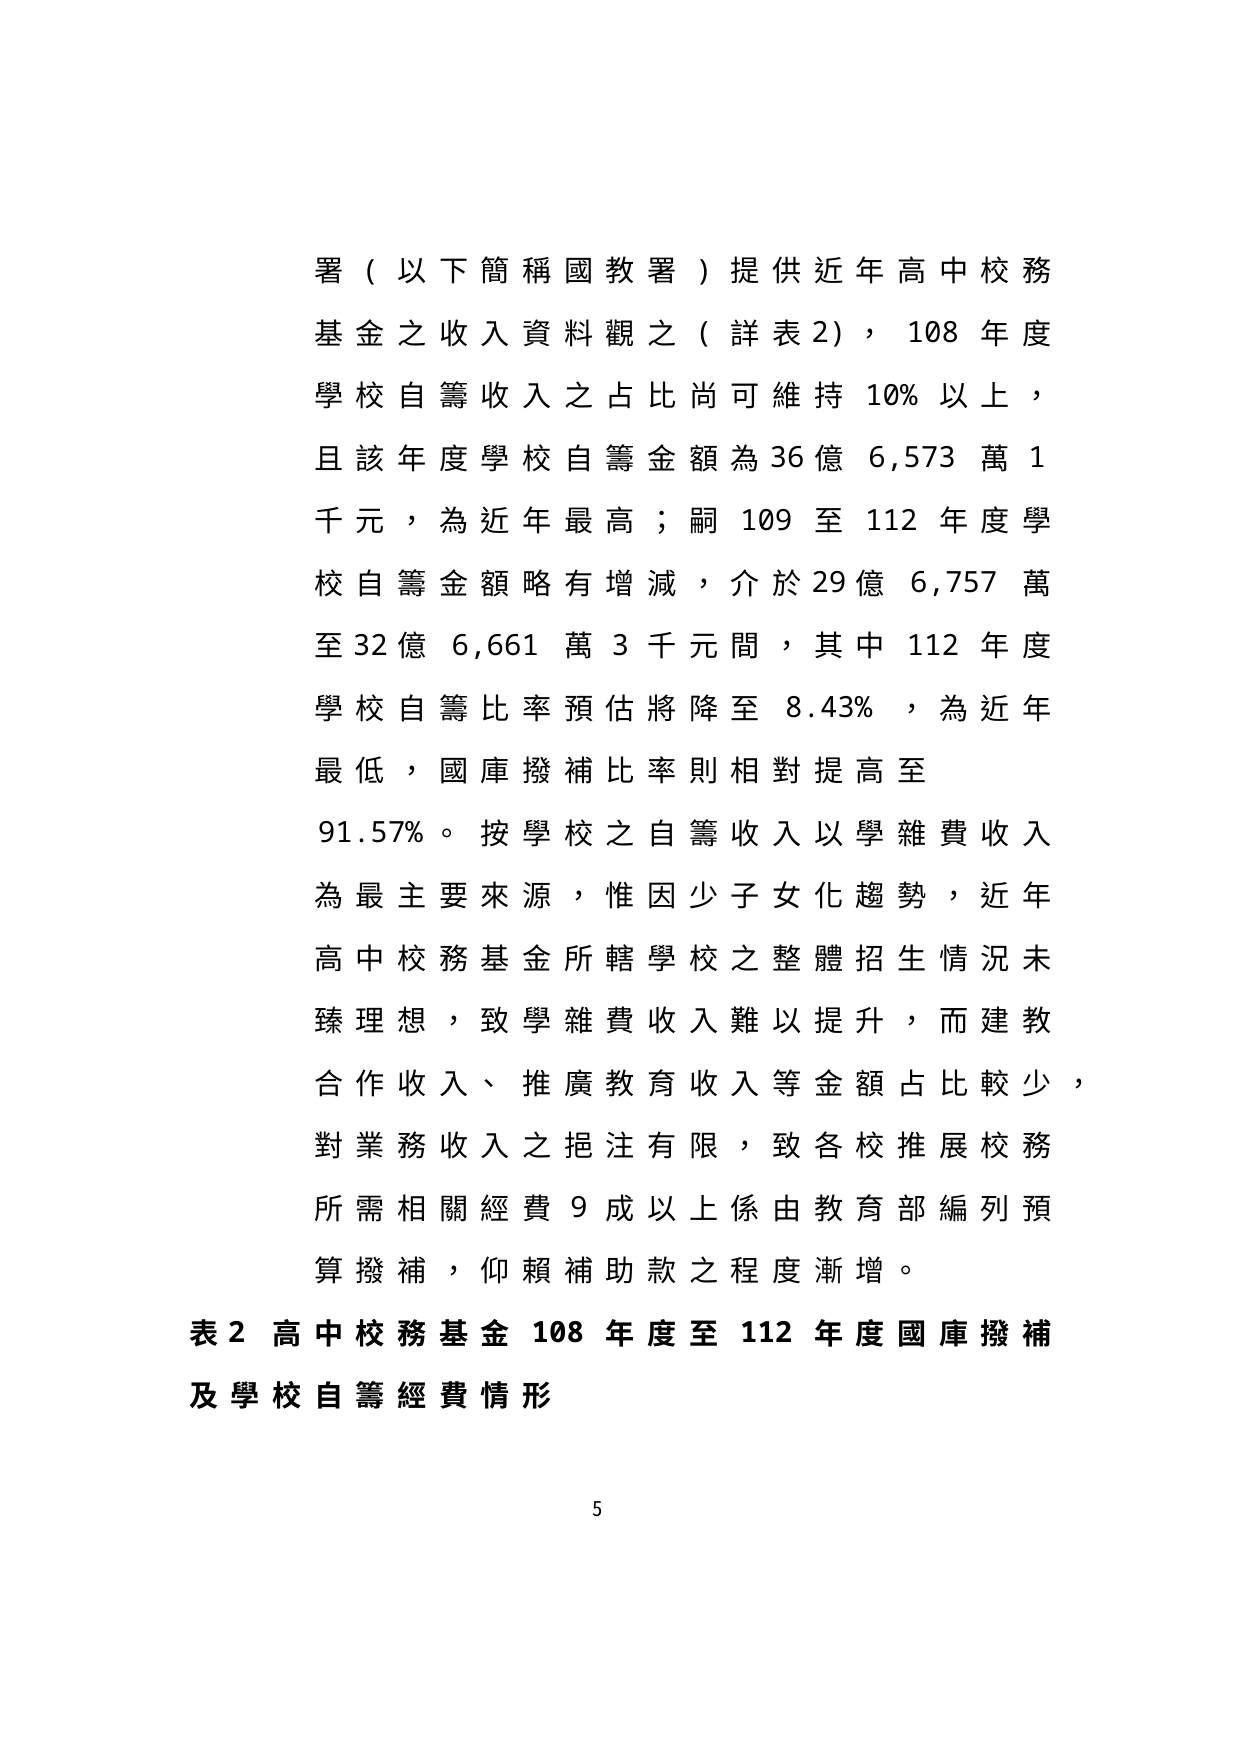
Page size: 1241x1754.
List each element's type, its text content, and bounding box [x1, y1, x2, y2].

text 國立高級中等學校校務基金設置條例第4條第1項規定，基金來源包含政府循預算程序之撥款、學雜費收入、推廣教育收入、建教合作收入、場地設備管理收入、學生實習（驗）作品收入、受贈收入、孳息收入及其他收入等。除政府循預算程序之撥款外，其餘學雜費收入等悉屬學校自籌收入範圍，依據教育部國民及學前教育署(以下簡稱國教署)提供近年高中校務基金之收入資料觀之(詳表2)，108年度學校自籌收入之占比尚可維持10%以上，且該年度學校自籌金額為36億6,573萬1千元，為近年最高；嗣109至112年度學校自籌金額略有增減，介於29億6,757萬至32億6,661萬3千元間，其中112年度學校自籌比率預估將降至8.43%，為近年最低，國庫撥補比率則相對提高至91.57%。按學校之自籌收入以學雜費收入為最主要來源，惟因少子女化趨勢，近年高中校務基金所轄學校之整體招生情況未臻理想，致學雜費收入難以提升，而建教合作收入、推廣教育收入等金額占比較少，對業務收入之挹注有限，致各校推展校務所需相關經費9成以上係由教育部編列預算撥補，仰賴補助款之程度漸增。 [271, 227, 1058, 1290]
text 表2 高中校務基金108年度至112年度國庫撥補及學校自籌經費情形 [183, 1290, 1058, 1415]
